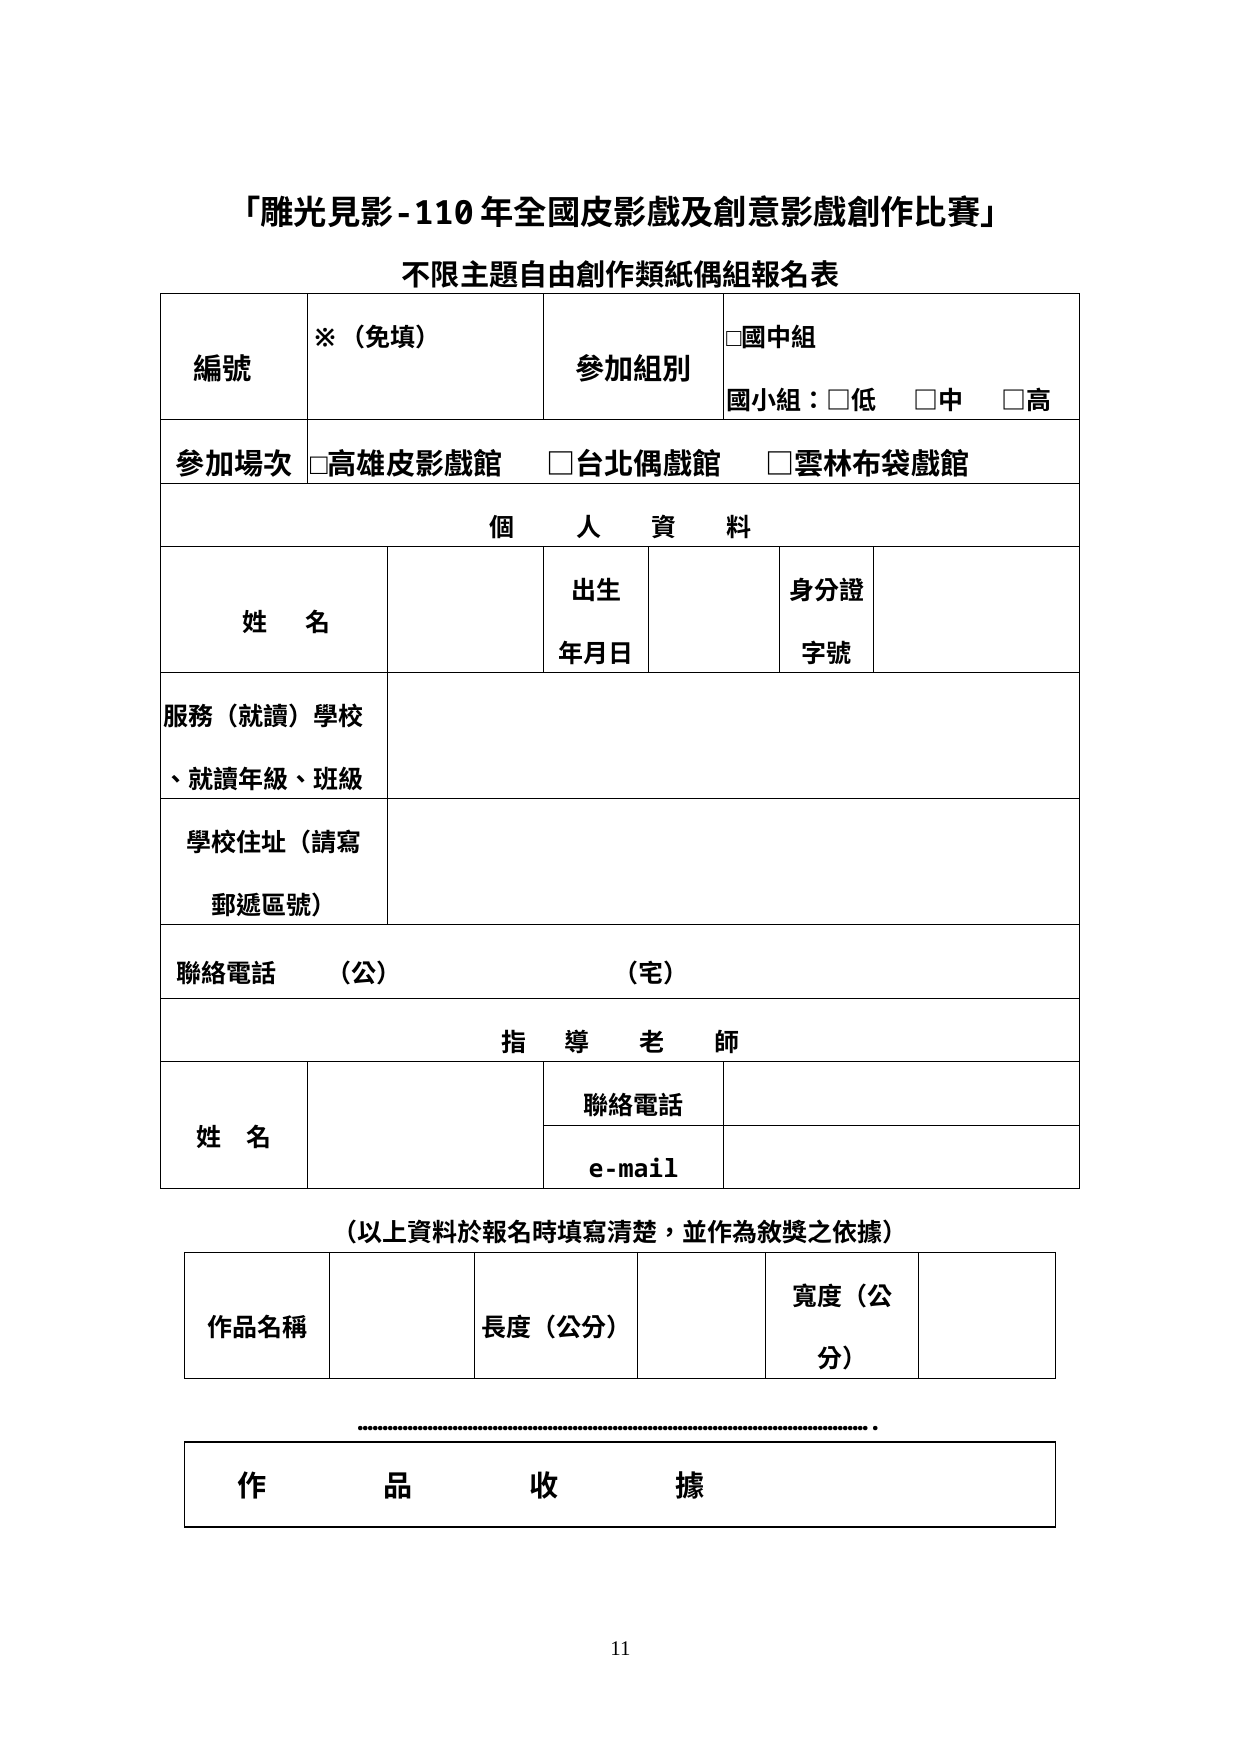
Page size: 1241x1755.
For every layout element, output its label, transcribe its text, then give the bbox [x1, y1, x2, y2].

table_cell [388, 547, 543, 672]
table_cell 指 導 老 師 [161, 999, 1079, 1061]
table_header 參加組別 [544, 294, 723, 419]
table_cell 出生 年月日 [544, 547, 648, 672]
table_header 長度（公分） [475, 1253, 637, 1378]
table_cell 參加場次 [161, 420, 307, 483]
table_cell 身分證 字號 [780, 547, 873, 672]
table_header [330, 1253, 474, 1378]
text …………………………………………………………………………………………. [130, 1379, 1110, 1441]
text （以上資料於報名時填寫清楚，並作為敘獎之依據） [130, 1189, 1110, 1252]
table_cell [649, 547, 779, 672]
table_cell 姓 名 [161, 1062, 307, 1188]
table_cell 姓 名 [161, 547, 387, 672]
table_cell 學校住址（請寫 郵遞區號） [161, 799, 387, 924]
table_cell [388, 799, 1079, 924]
table_cell 聯絡電話 （公） （宅） [161, 925, 1079, 998]
table_header ※（免填） [308, 294, 543, 419]
table_header 作 品 收 據 [185, 1443, 1055, 1526]
table_cell [874, 547, 1079, 672]
table_header [919, 1253, 1055, 1378]
table_header [638, 1253, 765, 1378]
table_cell [724, 1062, 1079, 1125]
table_header □國中組 國小組：□低 □中 □高 [724, 294, 1079, 419]
table_cell e-mail [544, 1126, 723, 1188]
table_header 寬度（公分） [766, 1253, 918, 1378]
table_cell 個 人 資 料 [161, 484, 1079, 546]
table_cell [388, 673, 1079, 798]
text 「雕光見影-110年全國皮影戲及創意影戲創作比賽」 [130, 168, 1110, 231]
table_cell □高雄皮影戲館 □台北偶戲館 □雲林布袋戲館 [308, 420, 1079, 483]
table_header 編號 [161, 294, 307, 419]
table_cell [724, 1126, 1079, 1188]
text 不限主題自由創作類紙偶組報名表 [130, 231, 1110, 293]
table_header 作品名稱 [185, 1253, 329, 1378]
table_cell 聯絡電話 [544, 1062, 723, 1125]
table_cell [308, 1062, 543, 1188]
table_cell 服務（就讀）學校 、就讀年級、班級 [161, 673, 387, 798]
